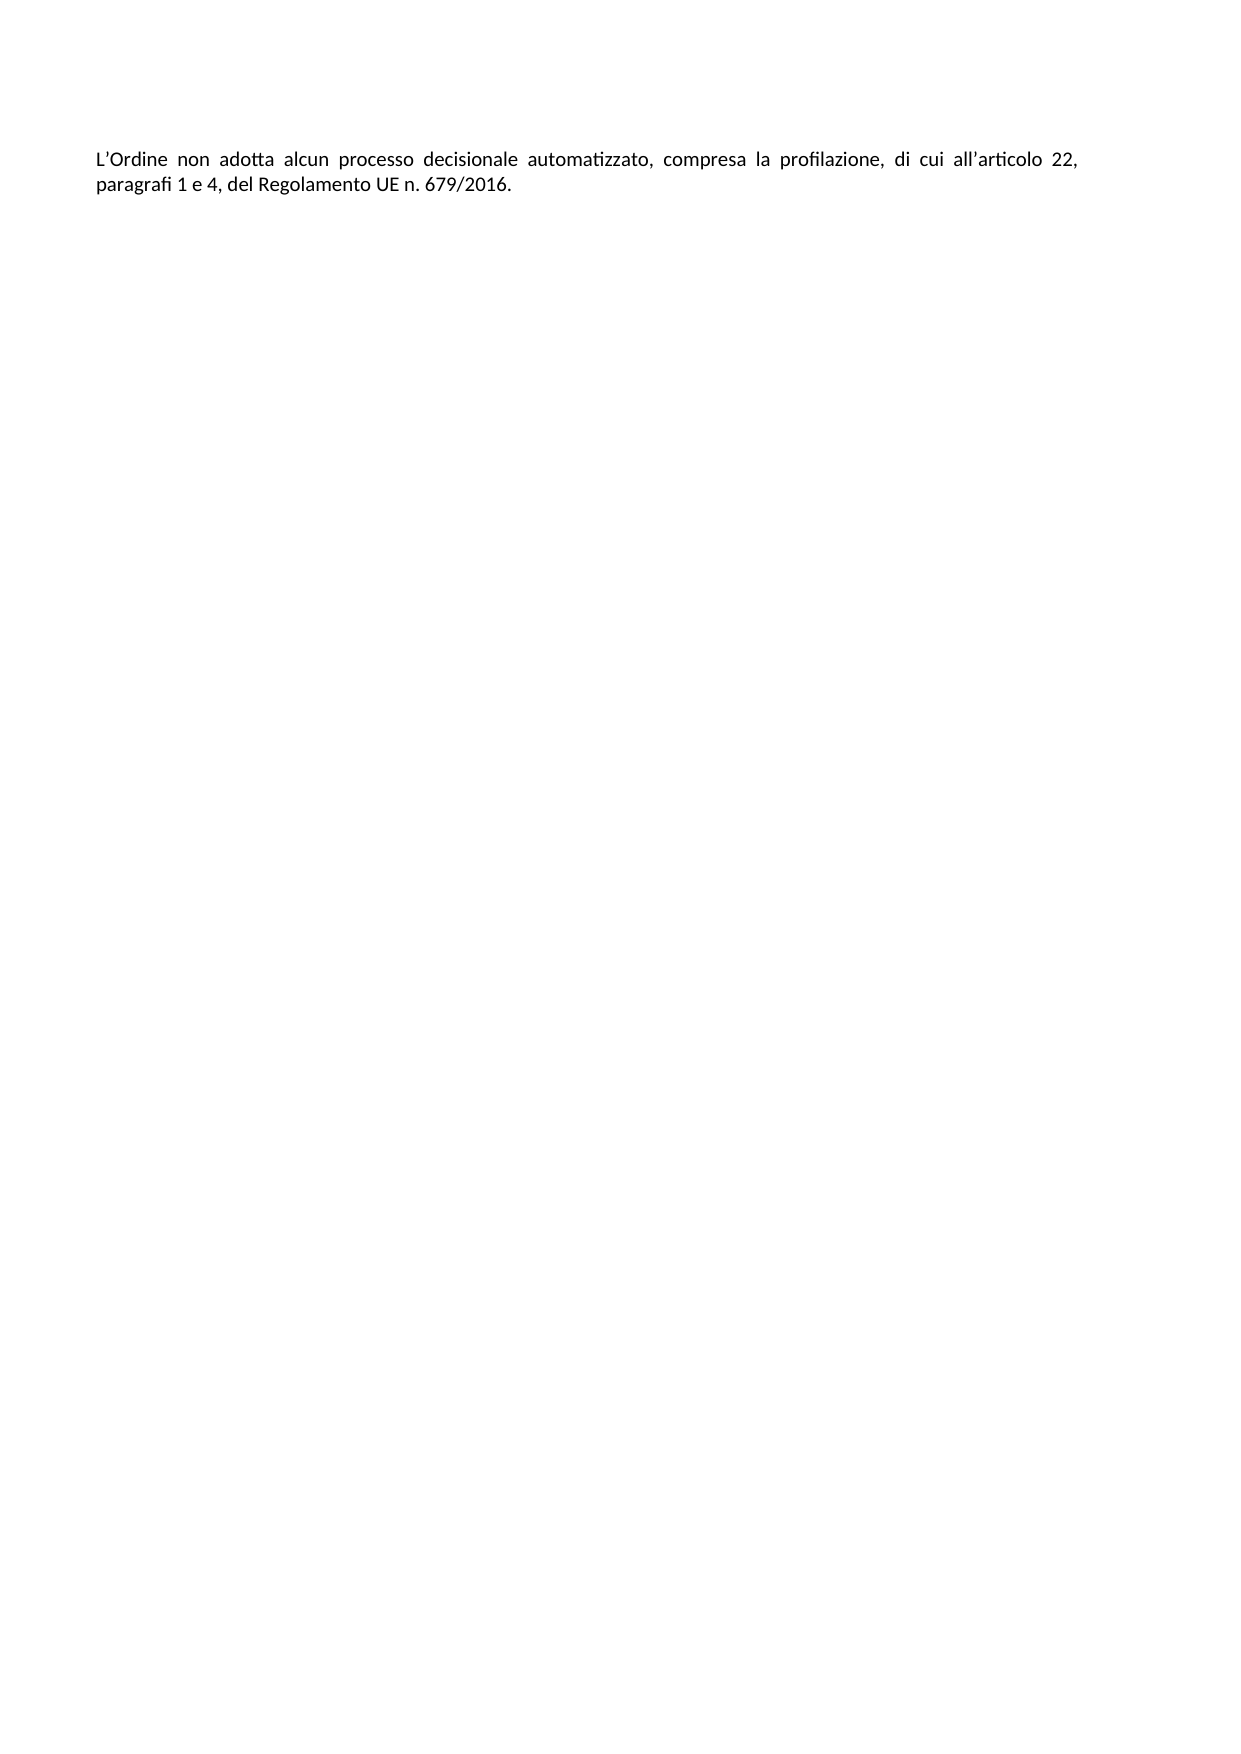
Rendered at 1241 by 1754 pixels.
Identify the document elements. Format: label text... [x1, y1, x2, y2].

text L’Ordine non adotta alcun processo decisionale automatizzato, compresa la profilazione, di cui all’articolo 22, paragrafi 1 e 4, del Regolamento UE n. 679/2016. [96, 146, 1080, 197]
